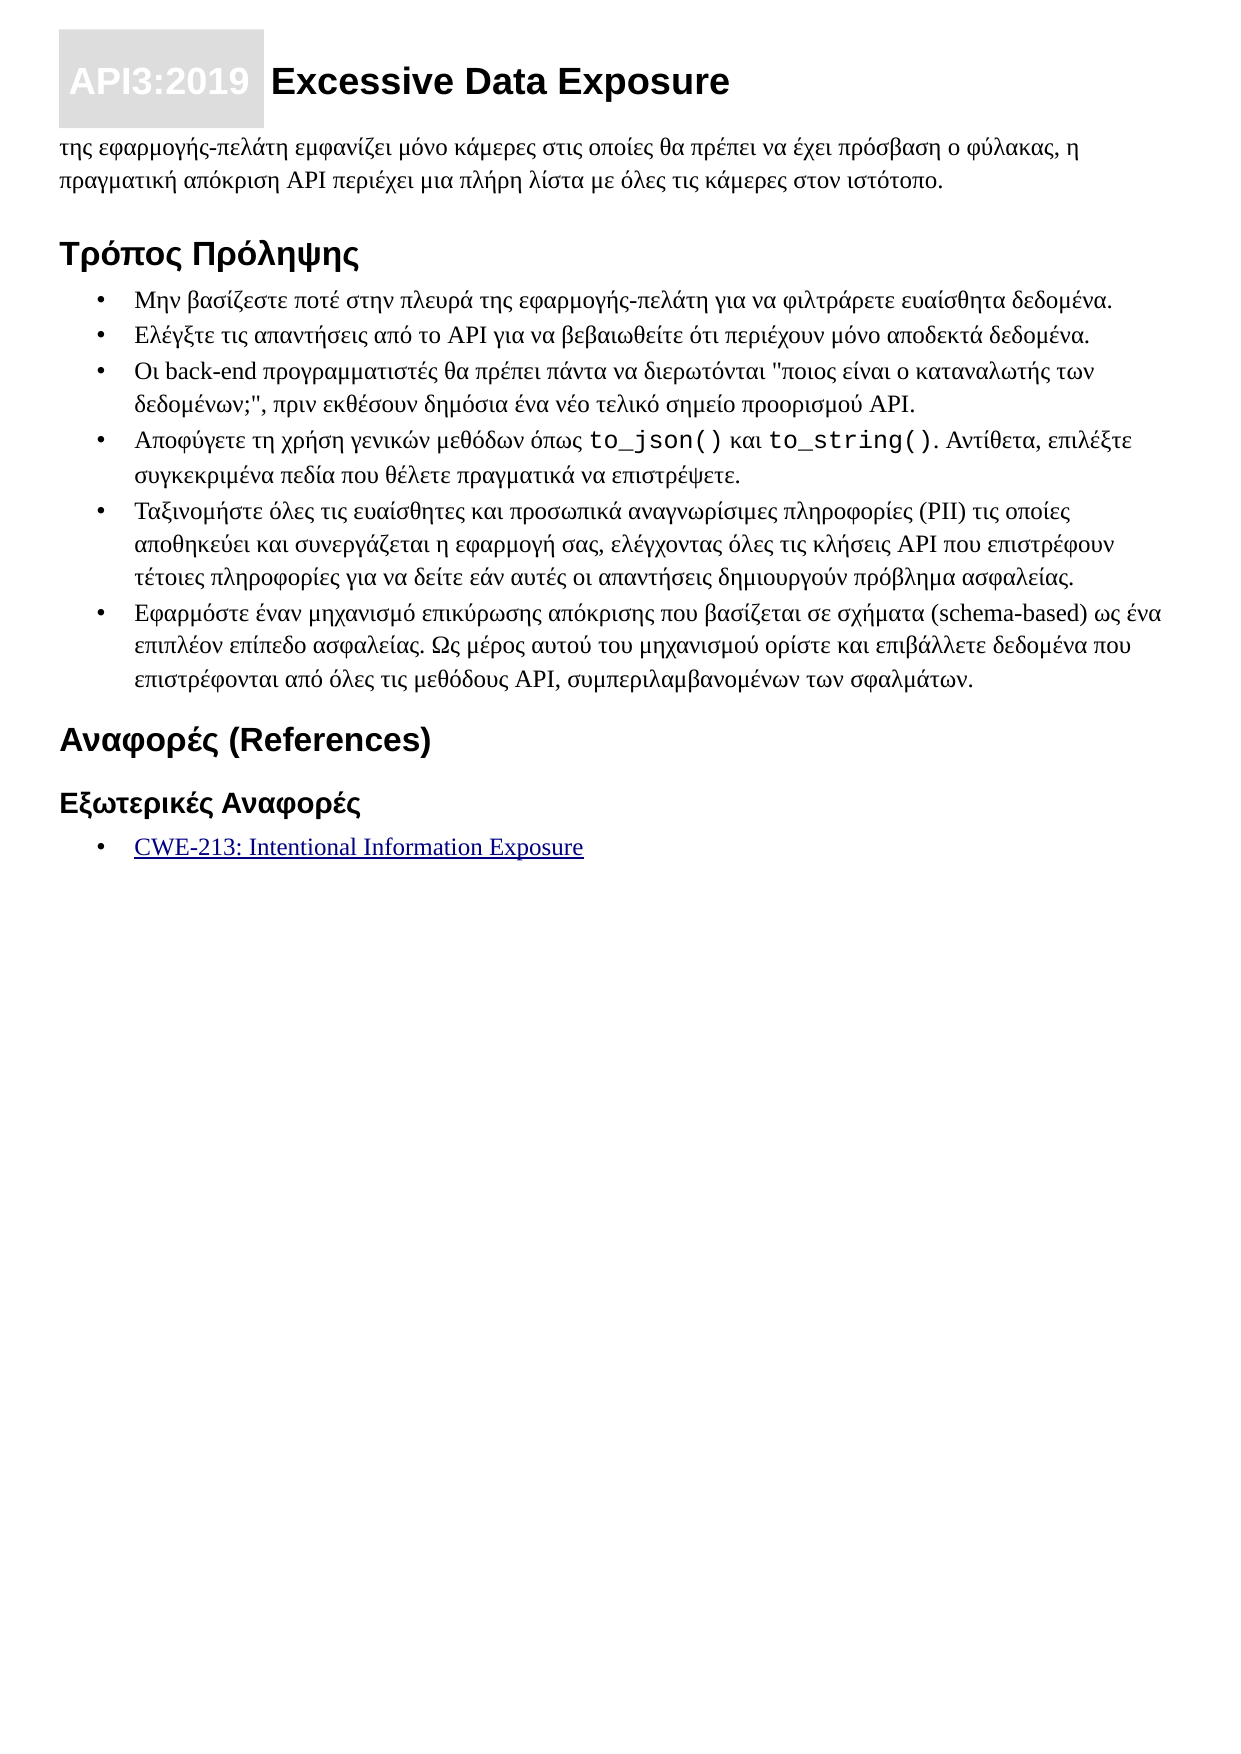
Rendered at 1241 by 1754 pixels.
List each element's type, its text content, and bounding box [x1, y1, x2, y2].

subtitle Εξωτερικές Αναφορές [59, 786, 1181, 820]
list Ελέγξτε τις απαντήσεις από το API για να βεβαιωθείτε ότι περιέχουν μόνο αποδεκτά δεδομένα. [97, 321, 1181, 349]
text της εφαρμογής-πελάτη εμφανίζει μόνο κάμερες στις οποίες θα πρέπει να έχει πρόσβαση ο φύλακας, η πραγματική απόκριση API περιέχει μια πλήρη λίστα με όλες τις κάμερες στον ιστότοπο. [59, 132, 1181, 194]
subtitle Αναφορές (References) [59, 720, 1181, 759]
list Εφαρμόστε έναν μηχανισμό επικύρωσης απόκρισης που βασίζεται σε σχήματα (schema-based) ως ένα επιπλέον επίπεδο ασφαλείας. Ως μέρος αυτού του μηχανισμού ορίστε και επιβάλλετε δεδομένα που επιστρέφονται από όλες τις μεθόδους API, συμπεριλαμβανομένων των σφαλμάτων. [97, 598, 1181, 692]
list Αποφύγετε τη χρήση γενικών μεθόδων όπως to_json() και to_string(). Αντίθετα, επιλέξτε συγκεκριμένα πεδία που θέλετε πραγματικά να επιστρέψετε. [97, 425, 1181, 489]
list Μην βασίζεστε ποτέ στην πλευρά της εφαρμογής-πελάτη για να φιλτράρετε ευαίσθητα δεδομένα. [97, 285, 1181, 313]
list CWE-213: Intentional Information Exposure [97, 832, 1181, 861]
list Ταξινομήστε όλες τις ευαίσθητες και προσωπικά αναγνωρίσιμες πληροφορίες (PII) τις οποίες αποθηκεύει και συνεργάζεται η εφαρμογή σας, ελέγχοντας όλες τις κλήσεις API που επιστρέφουν τέτοιες πληροφορίες για να δείτε εάν αυτές οι απαντήσεις δημιουργούν πρόβλημα ασφαλείας. [97, 496, 1181, 591]
list Οι back-end προγραμματιστές θα πρέπει πάντα να διερωτόνται "ποιος είναι ο καταναλωτής των δεδομένων;", πριν εκθέσουν δημόσια ένα νέο τελικό σημείο προορισμού API. [97, 356, 1181, 418]
subtitle Τρόπος Πρόληψης [59, 234, 1181, 272]
